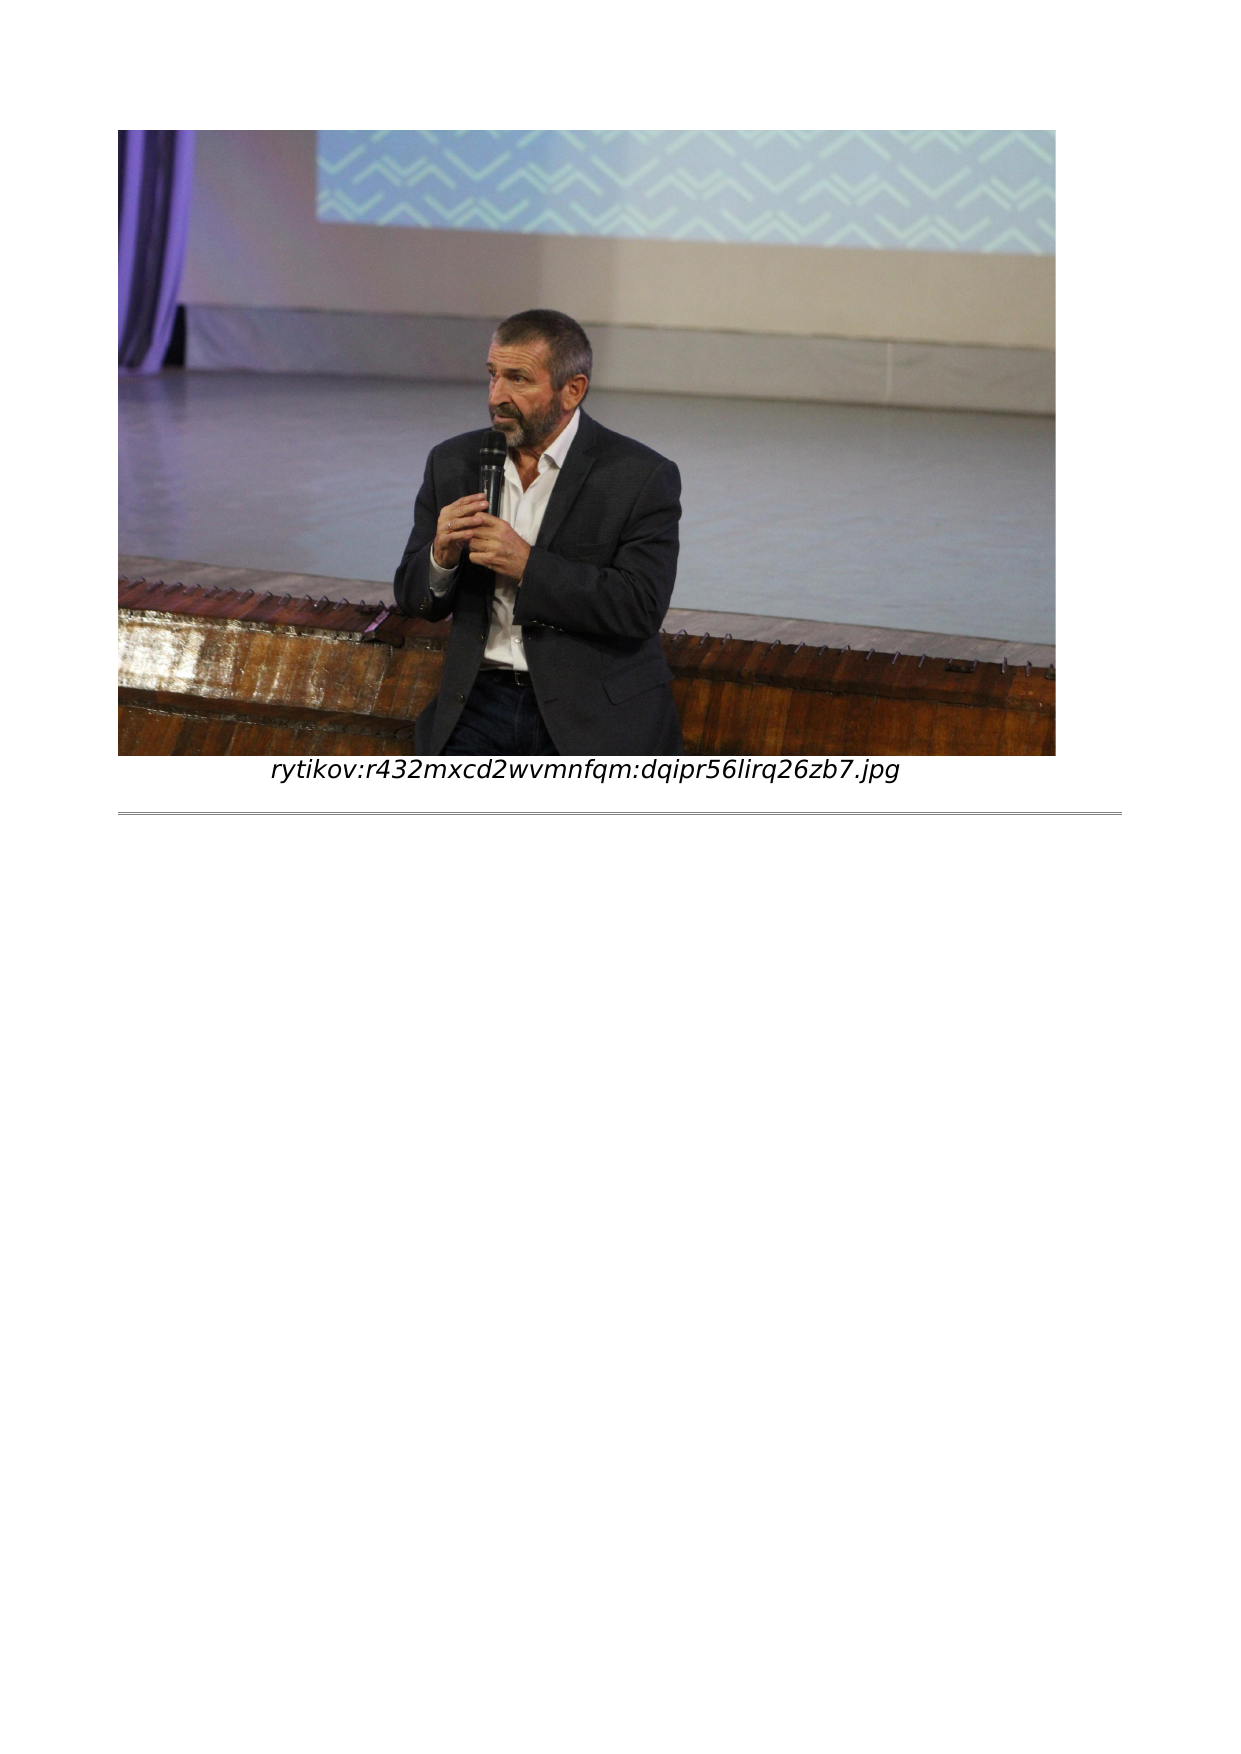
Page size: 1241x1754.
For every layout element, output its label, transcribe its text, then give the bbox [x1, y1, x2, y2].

picture [118, 130, 1056, 756]
text rytikov:r432mxcd2wvmnfqm:dqipr56lirq26zb7.jpg [118, 756, 1056, 785]
